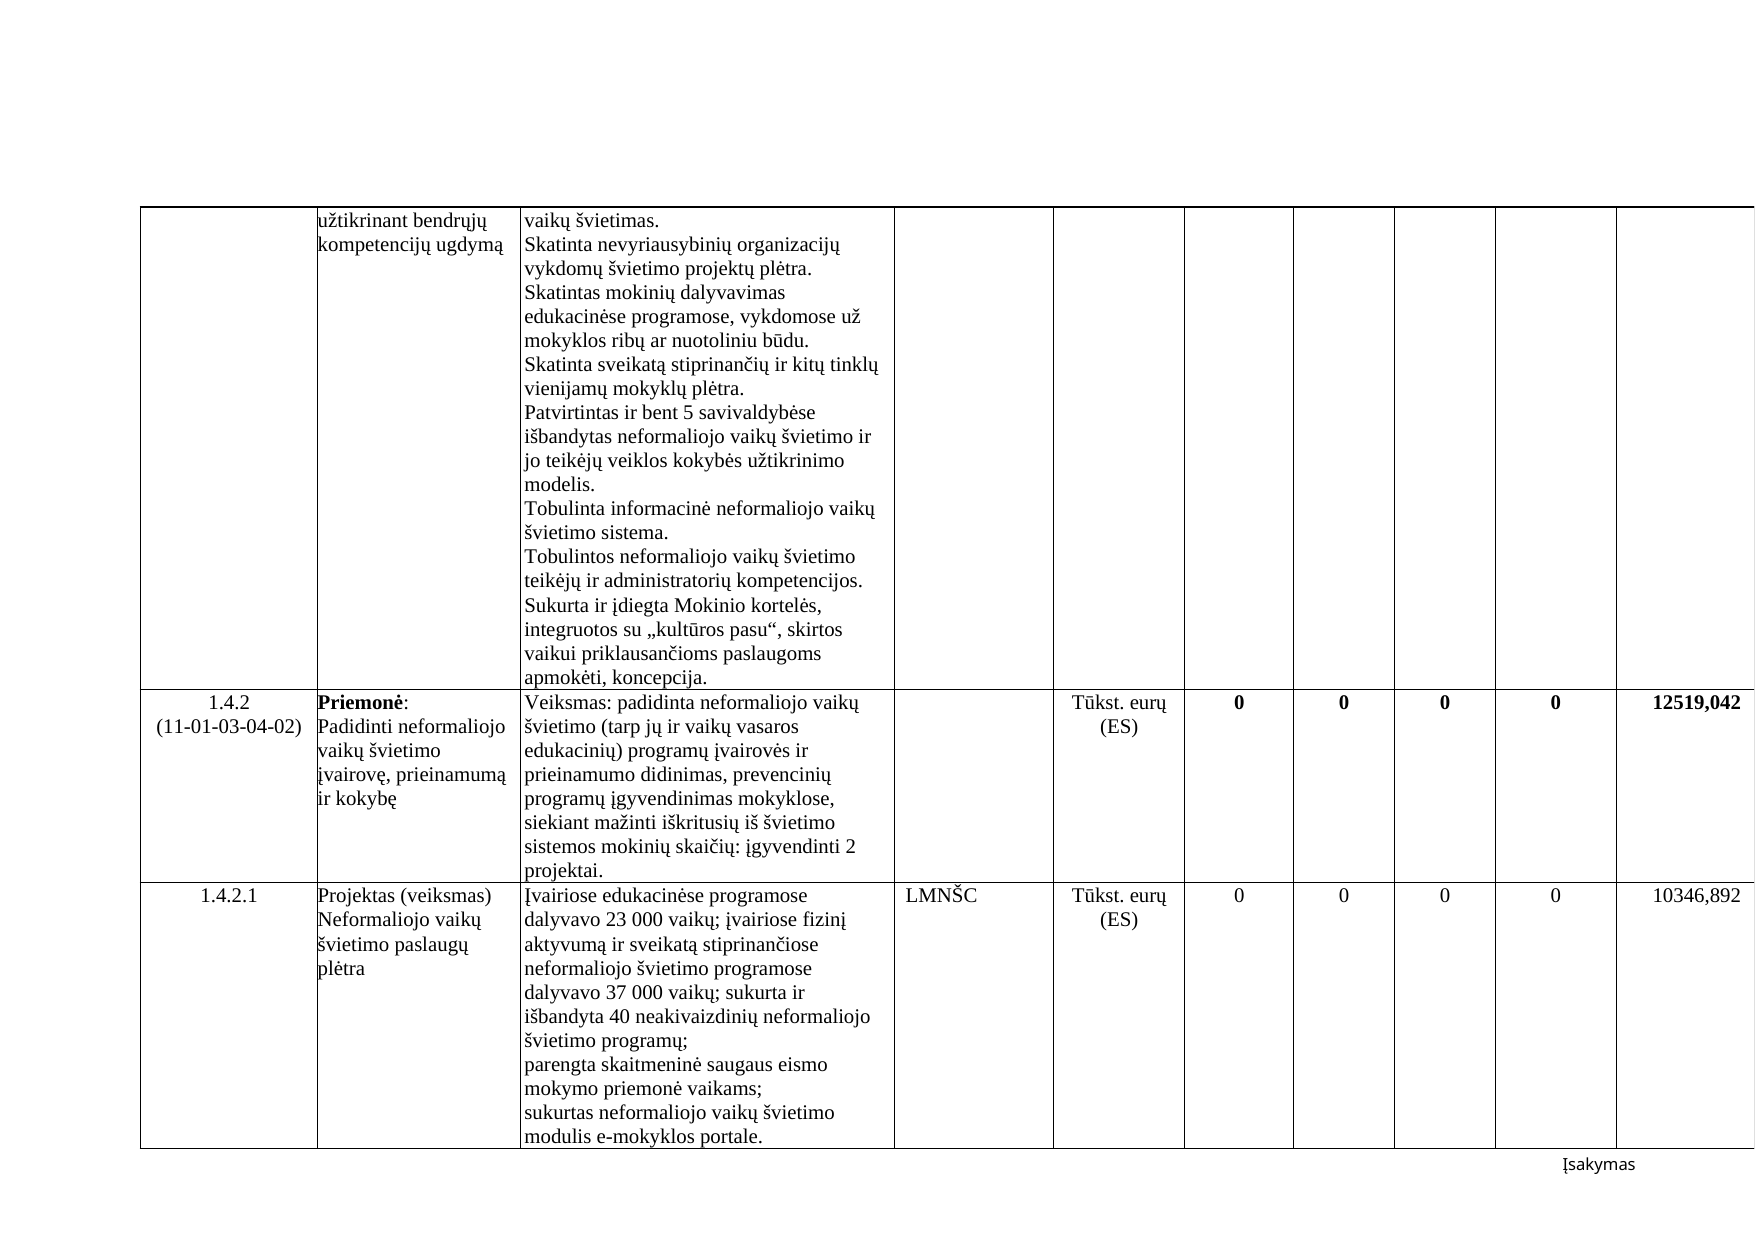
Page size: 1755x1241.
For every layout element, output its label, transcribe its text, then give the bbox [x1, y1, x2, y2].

table_cell [1617, 208, 1754, 689]
table_cell [895, 690, 1053, 882]
table_cell 0 [1185, 690, 1293, 882]
table_cell Įvairiose edukacinėse programose dalyvavo 23 000 vaikų; įvairiose fizinį aktyvumą ir sveikatą stiprinančiose neformaliojo švietimo programose dalyvavo 37 000 vaikų; sukurta ir išbandyta 40 neakivaizdinių neformaliojo švietimo programų; parengta skaitmeninė saugaus eismo mokymo priemonė vaikams; sukurtas neformaliojo vaikų švietimo modulis e-mokyklos portale. [521, 883, 894, 1148]
table_cell Tūkst. eurų (ES) [1054, 883, 1184, 1148]
table_cell 10346,892 [1617, 883, 1754, 1148]
table_cell Priemonė: Padidinti neformaliojo vaikų švietimo įvairovę, prieinamumą ir kokybę [318, 690, 520, 882]
table_cell [895, 208, 1053, 689]
table_cell užtikrinant bendrųjų kompetencijų ugdymą [318, 208, 520, 689]
table_cell Tūkst. eurų (ES) [1054, 690, 1184, 882]
table_cell 0 [1496, 690, 1616, 882]
table_cell Projektas (veiksmas) Neformaliojo vaikų švietimo paslaugų plėtra [318, 883, 520, 1148]
table_cell vaikų švietimas. Skatinta nevyriausybinių organizacijų vykdomų švietimo projektų plėtra. Skatintas mokinių dalyvavimas edukacinėse programose, vykdomose už mokyklos ribų ar nuotoliniu būdu. Skatinta sveikatą stiprinančių ir kitų tinklų vienijamų mokyklų plėtra. Patvirtintas ir bent 5 savivaldybėse išbandytas neformaliojo vaikų švietimo ir jo teikėjų veiklos kokybės užtikrinimo modelis. Tobulinta informacinė neformaliojo vaikų švietimo sistema. Tobulintos neformaliojo vaikų švietimo teikėjų ir administratorių kompetencijos. Sukurta ir įdiegta Mokinio kortelės, integruotos su „kultūros pasu“, skirtos vaikui priklausančioms paslaugoms apmokėti, koncepcija. [521, 208, 894, 689]
table_cell LMNŠC [895, 883, 1053, 1148]
table_cell 0 [1294, 883, 1394, 1148]
table_cell [1294, 208, 1394, 689]
table_cell [1395, 208, 1495, 689]
table_cell 1.4.2 (11-01-03-04-02) [141, 690, 317, 882]
table_cell 0 [1294, 690, 1394, 882]
table_cell Veiksmas: padidinta neformaliojo vaikų švietimo (tarp jų ir vaikų vasaros edukacinių) programų įvairovės ir prieinamumo didinimas, prevencinių programų įgyvendinimas mokyklose, siekiant mažinti iškritusių iš švietimo sistemos mokinių skaičių: įgyvendinti 2 projektai. [521, 690, 894, 882]
table_cell 12519,042 [1617, 690, 1754, 882]
table_cell 0 [1185, 883, 1293, 1148]
table_cell 0 [1395, 883, 1495, 1148]
table_cell [1496, 208, 1616, 689]
table_cell 1.4.2.1 [141, 883, 317, 1148]
table_cell [141, 208, 317, 689]
table_cell 0 [1496, 883, 1616, 1148]
table_cell [1054, 208, 1184, 689]
table_cell 0 [1395, 690, 1495, 882]
table_cell [1185, 208, 1293, 689]
